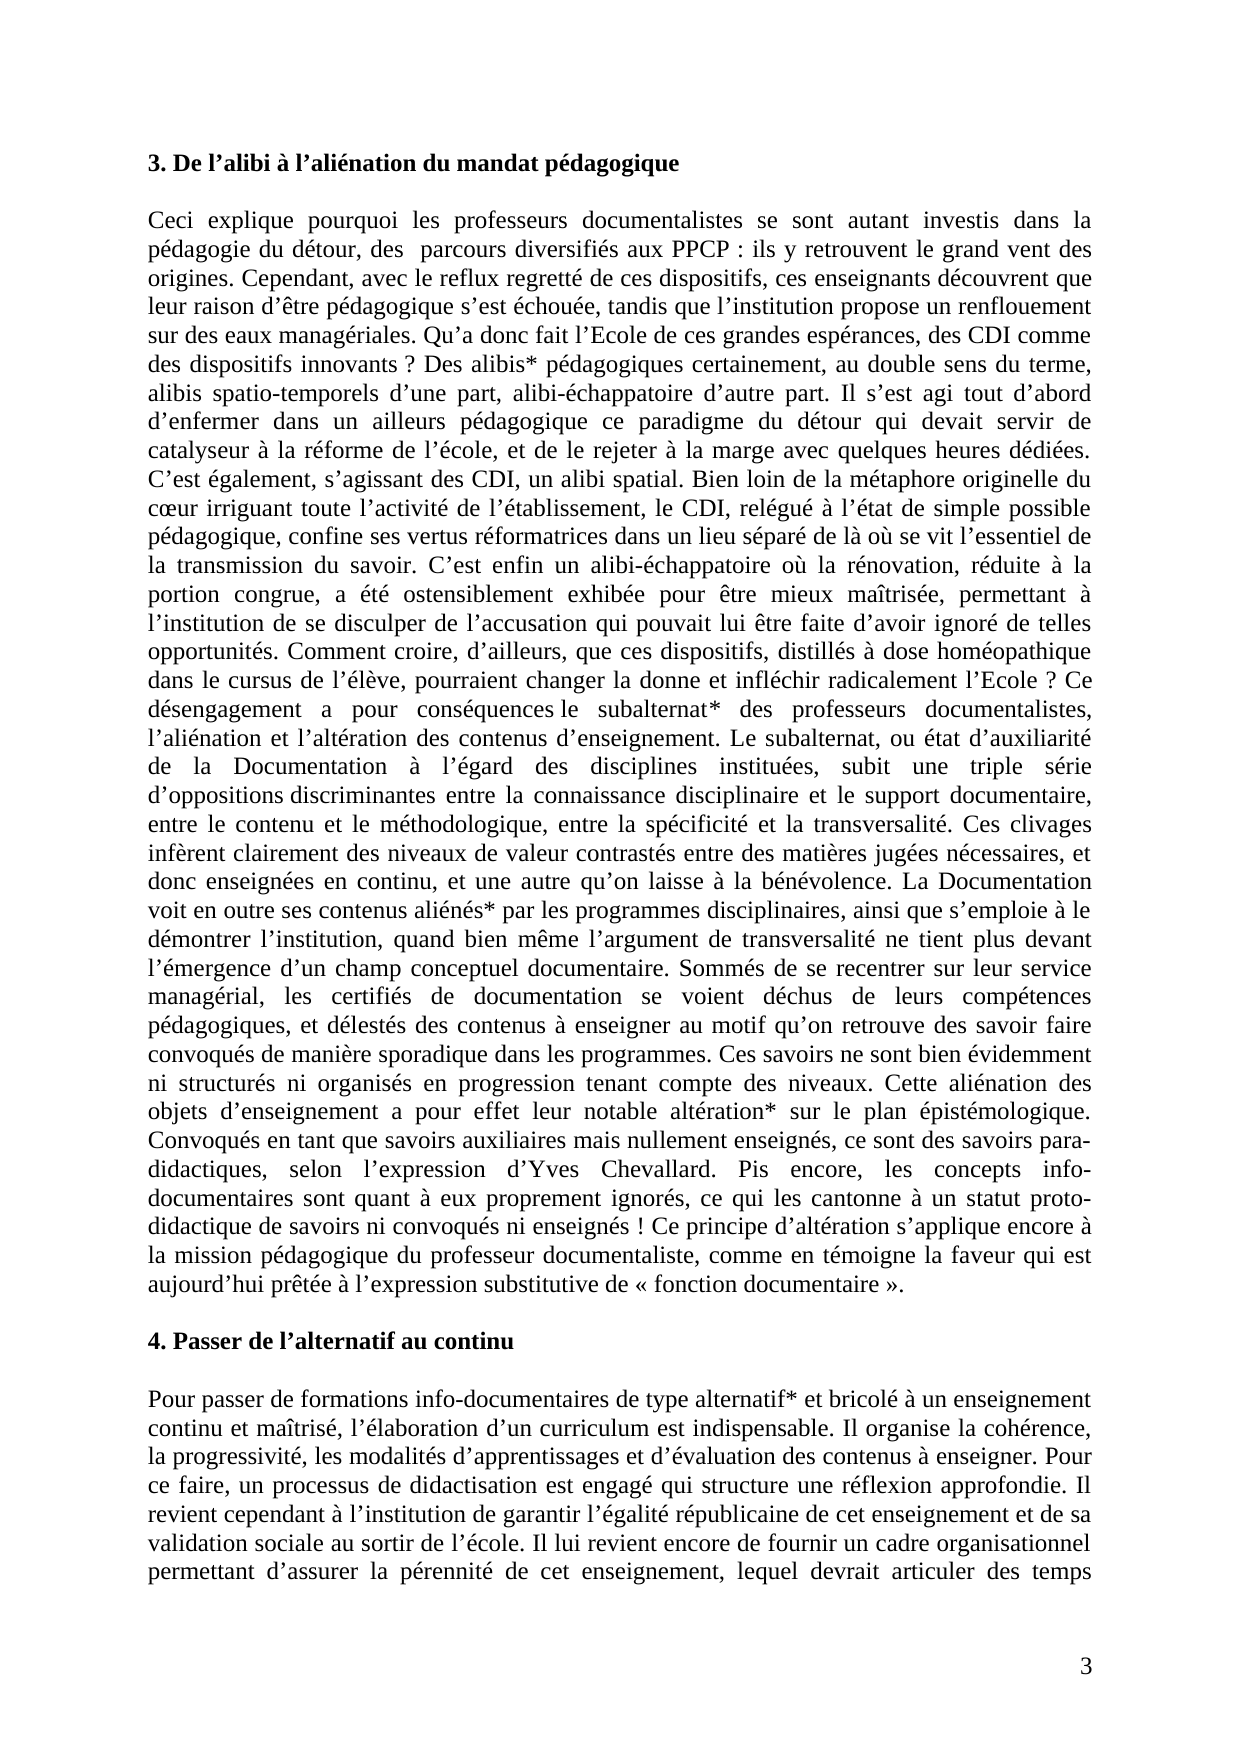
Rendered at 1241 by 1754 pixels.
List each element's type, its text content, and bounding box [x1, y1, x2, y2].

text 3. De l’alibi à l’aliénation du mandat pédagogique [148, 148, 1092, 176]
text Pour passer de formations info-documentaires de type alternatif* et bricolé à un enseignement continu et maîtrisé, l’élaboration d’un curriculum est indispensable. Il organise la cohérence, la progressivité, les modalités d’apprentissages et d’évaluation des contenus à enseigner. Pour ce faire, un processus de didactisation est engagé qui structure une réflexion approfondie. Il revient cependant à l’institution de garantir l’égalité républicaine de cet enseignement et de sa validation sociale au sortir de l’école. Il lui revient encore de fournir un cadre organisationnel permettant d’assurer la pérennité de cet enseignement, lequel devrait articuler des temps [148, 1384, 1092, 1585]
text Ceci explique pourquoi les professeurs documentalistes se sont autant investis dans la pédagogie du détour, des parcours diversifiés aux PPCP : ils y retrouvent le grand vent des origines. Cependant, avec le reflux regretté de ces dispositifs, ces enseignants découvrent que leur raison d’être pédagogique s’est échouée, tandis que l’institution propose un renflouement sur des eaux managériales. Qu’a donc fait l’Ecole de ces grandes espérances, des CDI comme des dispositifs innovants ? Des alibis* pédagogiques certainement, au double sens du terme, alibis spatio-temporels d’une part, alibi-échappatoire d’autre part. Il s’est agi tout d’abord d’enfermer dans un ailleurs pédagogique ce paradigme du détour qui devait servir de catalyseur à la réforme de l’école, et de le rejeter à la marge avec quelques heures dédiées. C’est également, s’agissant des CDI, un alibi spatial. Bien loin de la métaphore originelle du cœur irriguant toute l’activité de l’établissement, le CDI, relégué à l’état de simple possible pédagogique, confine ses vertus réformatrices dans un lieu séparé de là où se vit l’essentiel de la transmission du savoir. C’est enfin un alibi-échappatoire où la rénovation, réduite à la portion congrue, a été ostensiblement exhibée pour être mieux maîtrisée, permettant à l’institution de se disculper de l’accusation qui pouvait lui être faite d’avoir ignoré de telles opportunités. Comment croire, d’ailleurs, que ces dispositifs, distillés à dose homéopathique dans le cursus de l’élève, pourraient changer la donne et infléchir radicalement l’Ecole ? Ce désengagement a pour conséquences le subalternat* des professeurs documentalistes, l’aliénation et l’altération des contenus d’enseignement. Le subalternat, ou état d’auxiliarité de la Documentation à l’égard des disciplines instituées, subit une triple série d’oppositions discriminantes entre la connaissance disciplinaire et le support documentaire, entre le contenu et le méthodologique, entre la spécificité et la transversalité. Ces clivages infèrent clairement des niveaux de valeur contrastés entre des matières jugées nécessaires, et donc enseignées en continu, et une autre qu’on laisse à la bénévolence. La Documentation voit en outre ses contenus aliénés* par les programmes disciplinaires, ainsi que s’emploie à le démontrer l’institution, quand bien même l’argument de transversalité ne tient plus devant l’émergence d’un champ conceptuel documentaire. Sommés de se recentrer sur leur service managérial, les certifiés de documentation se voient déchus de leurs compétences pédagogiques, et délestés des contenus à enseigner au motif qu’on retrouve des savoir faire convoqués de manière sporadique dans les programmes. Ces savoirs ne sont bien évidemment ni structurés ni organisés en progression tenant compte des niveaux. Cette aliénation des objets d’enseignement a pour effet leur notable altération* sur le plan épistémologique. Convoqués en tant que savoirs auxiliaires mais nullement enseignés, ce sont des savoirs para-didactiques, selon l’expression d’Yves Chevallard. Pis encore, les concepts info-documentaires sont quant à eux proprement ignorés, ce qui les cantonne à un statut proto-didactique de savoirs ni convoqués ni enseignés ! Ce principe d’altération s’applique encore à la mission pédagogique du professeur documentaliste, comme en témoigne la faveur qui est aujourd’hui prêtée à l’expression substitutive de « fonction documentaire ». [148, 205, 1092, 1298]
text 4. Passer de l’alternatif au continu [148, 1326, 1092, 1355]
